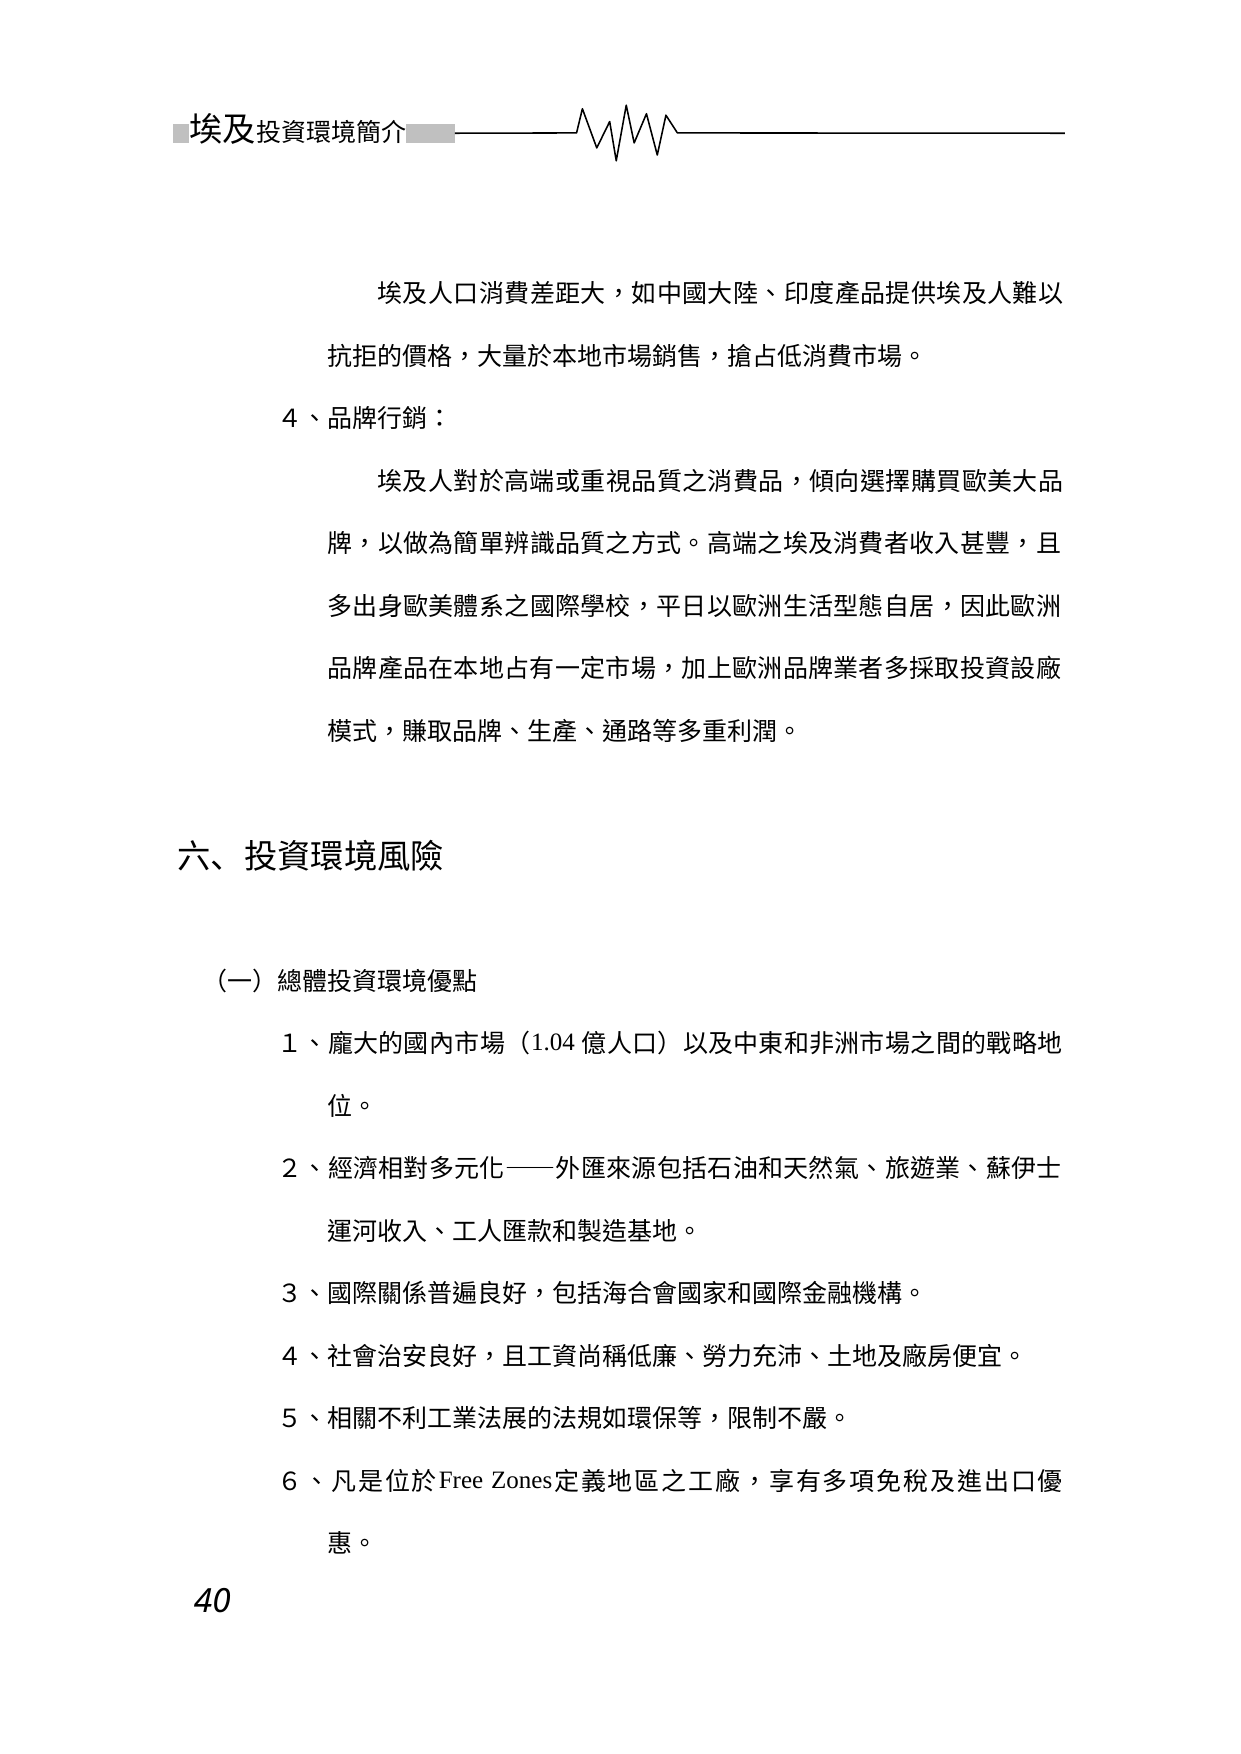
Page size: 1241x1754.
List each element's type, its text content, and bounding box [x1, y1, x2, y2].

text ２、經濟相對多元化——外匯來源包括石油和天然氣、旅遊業、蘇伊士運河收入、工人匯款和製造基地。 [277, 1125, 1063, 1250]
text ４、社會治安良好，且工資尚稱低廉、勞力充沛、土地及廠房便宜。 [277, 1313, 1063, 1375]
text 六、投資環境風險 [177, 813, 1063, 875]
text ４、品牌行銷： [277, 375, 1063, 438]
text （一）總體投資環境優點 [202, 938, 1063, 1000]
text ６、凡是位於Free Zones定義地區之工廠，享有多項免稅及進出口優惠。 [277, 1438, 1063, 1563]
text ３、國際關係普遍良好，包括海合會國家和國際金融機構。 [277, 1250, 1063, 1313]
text 埃及人對於高端或重視品質之消費品，傾向選擇購買歐美大品牌，以做為簡單辨識品質之方式。高端之埃及消費者收入甚豐，且多出身歐美體系之國際學校，平日以歐洲生活型態自居，因此歐洲品牌產品在本地占有一定市場，加上歐洲品牌業者多採取投資設廠模式，賺取品牌、生產、通路等多重利潤。 [327, 438, 1063, 750]
text 埃及人口消費差距大，如中國大陸、印度產品提供埃及人難以抗拒的價格，大量於本地市場銷售，搶占低消費市場。 [327, 250, 1063, 375]
text １、龐大的國內市場（1.04 億人口）以及中東和非洲市場之間的戰略地位。 [277, 1000, 1063, 1125]
text ５、相關不利工業法展的法規如環保等，限制不嚴。 [277, 1375, 1063, 1438]
